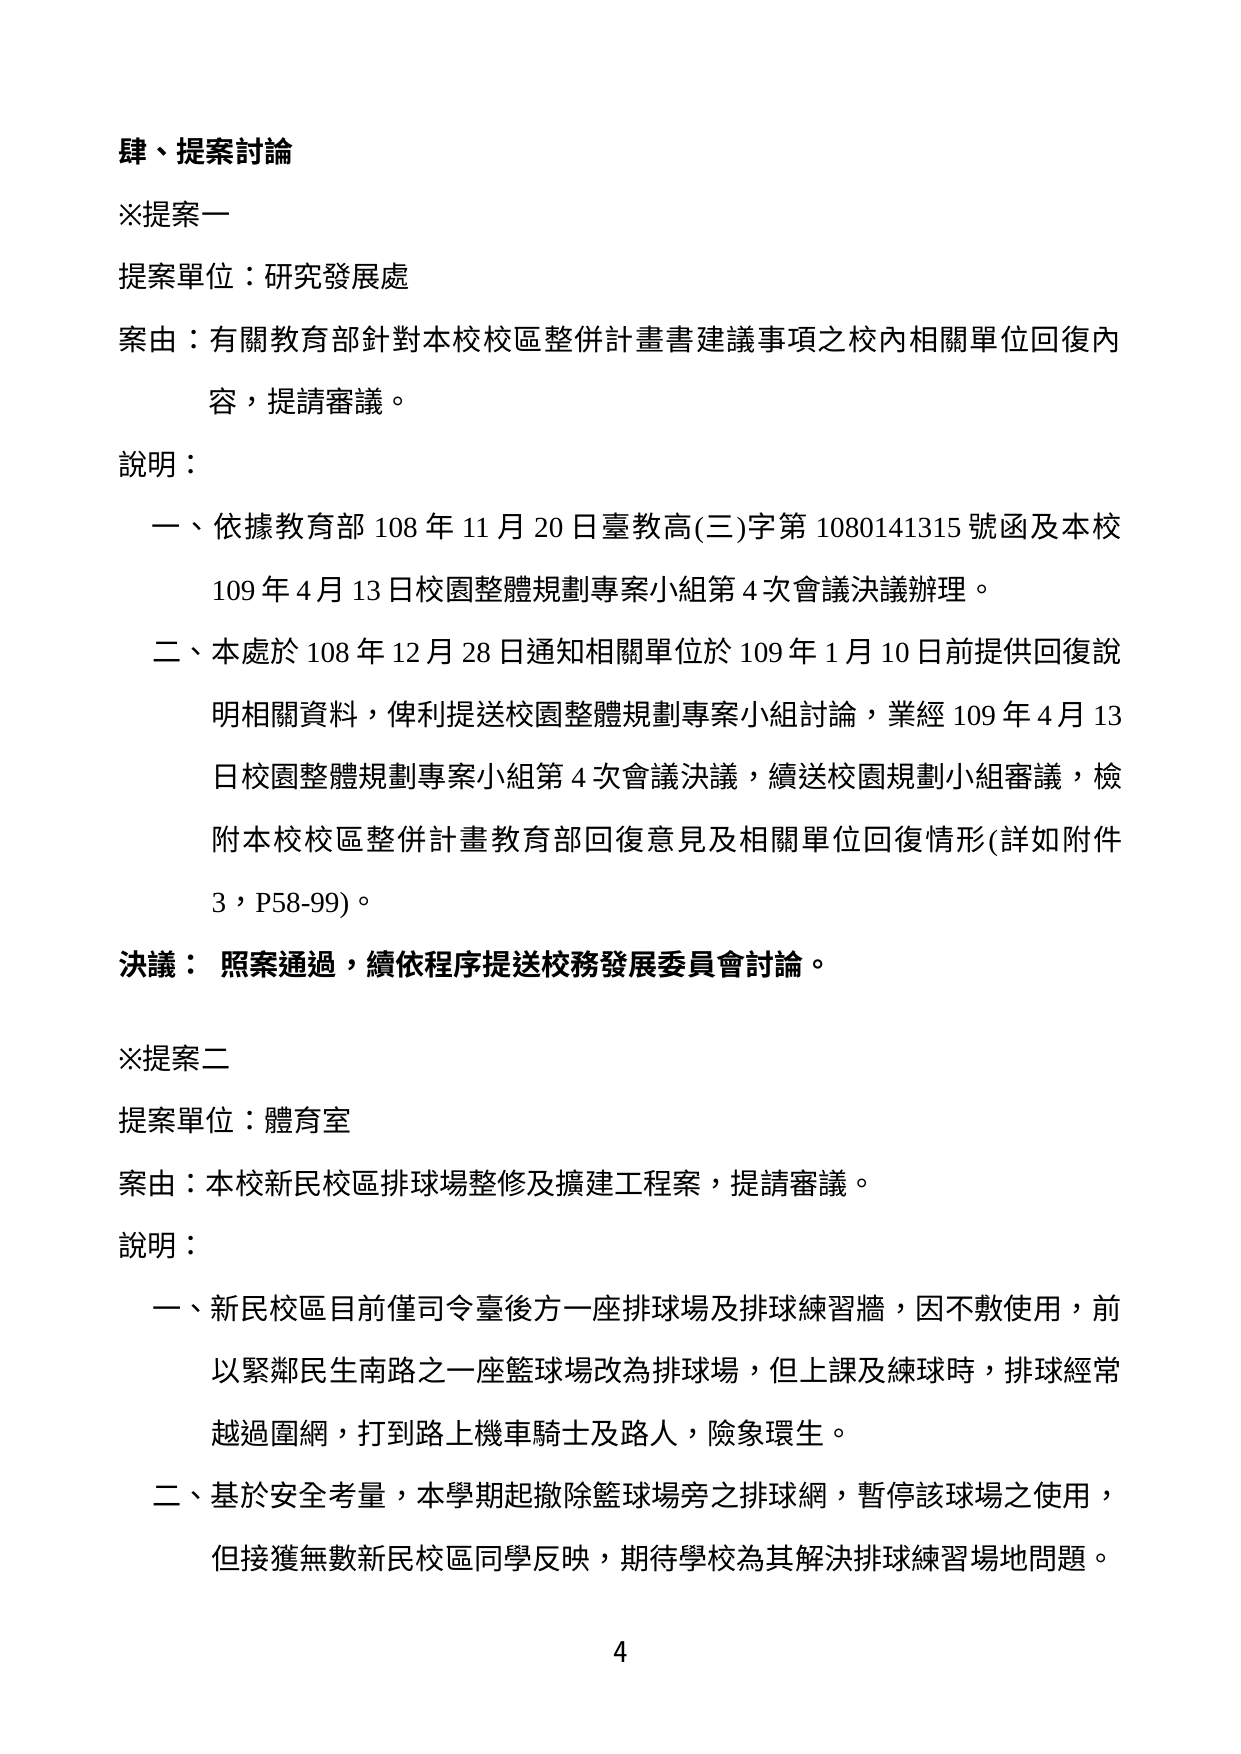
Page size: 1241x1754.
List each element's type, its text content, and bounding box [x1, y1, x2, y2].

text 提案單位：體育室 [118, 1077, 1122, 1140]
text 二、 本處於108年12月28日通知相關單位於109年1月10日前提供回復說明相關資料，俾利提送校園整體規劃專案小組討論，業經109年4月13日校園整體規劃專案小組第4次會議決議，續送校園規劃小組審議，檢附本校校區整併計畫教育部回復意見及相關單位回復情形(詳如附件3，P58-99)。 [152, 608, 1122, 921]
text 說明： [118, 421, 1122, 483]
text 案由：本校新民校區排球場整修及擴建工程案，提請審議。 [118, 1140, 1122, 1202]
text 二、基於安全考量，本學期起撤除籃球場旁之排球網，暫停該球場之使用，但接獲無數新民校區同學反映，期待學校為其解決排球練習場地問題。 [152, 1452, 1122, 1577]
text 說明： [118, 1202, 1122, 1265]
text 肆、提案討論 [118, 108, 1122, 171]
text ※提案一 [118, 171, 1122, 233]
text 案由：有關教育部針對本校校區整併計畫書建議事項之校內相關單位回復內容，提請審議。 [118, 296, 1122, 421]
text 決議： 照案通過，續依程序提送校務發展委員會討論。 [118, 921, 1122, 983]
text 一、依據教育部108年11月20日臺教高(三)字第1080141315號函及本校109年4月13日校園整體規劃專案小組第4次會議決議辦理。 [152, 483, 1122, 608]
text 提案單位：研究發展處 [118, 233, 1122, 296]
text 一、新民校區目前僅司令臺後方一座排球場及排球練習牆，因不敷使用，前以緊鄰民生南路之一座籃球場改為排球場，但上課及練球時，排球經常越過圍網，打到路上機車騎士及路人，險象環生。 [152, 1265, 1122, 1452]
text ※提案二 [118, 1015, 1122, 1077]
